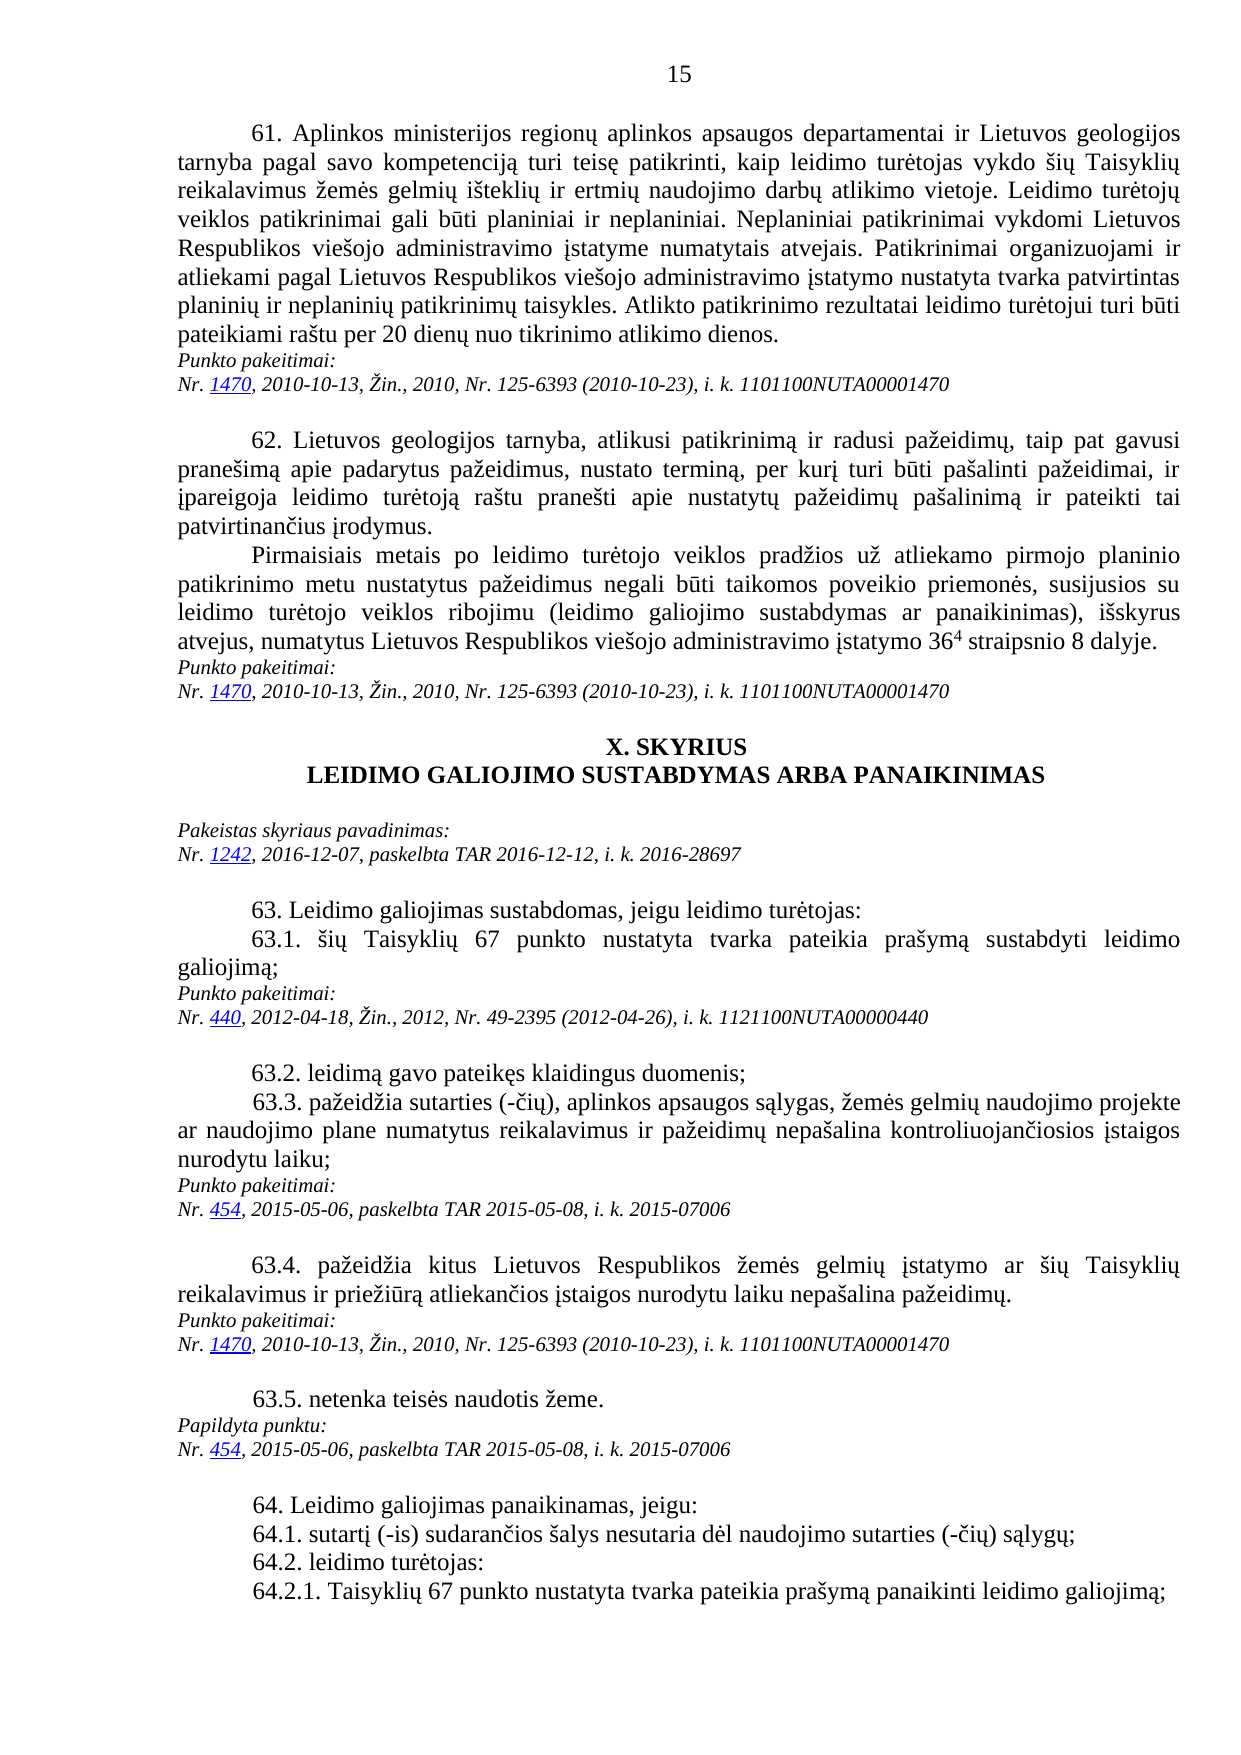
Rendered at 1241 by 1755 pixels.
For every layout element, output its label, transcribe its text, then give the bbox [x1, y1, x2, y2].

text Nr. 1470, 2010-10-13, Žin., 2010, Nr. 125-6393 (2010-10-23), i. k. 1101100NUTA00001470 [177, 372, 1181, 396]
text Papildyta punktu: [177, 1413, 1181, 1437]
text X. SKYRIUS LEIDIMO GALIOJIMO SUSTABDYMAS ARBA PANAIKINIMAS [177, 732, 1181, 789]
text Punkto pakeitimai: [177, 655, 1181, 679]
text Nr. 440, 2012-04-18, Žin., 2012, Nr. 49-2395 (2012-04-26), i. k. 1121100NUTA00000440 [177, 1005, 1181, 1029]
text 63.4. pažeidžia kitus Lietuvos Respublikos žemės gelmių įstatymo ar šių Taisyklių reikalavimus ir priežiūrą atliekančios įstaigos nurodytu laiku nepašalina pažeidimų. [177, 1250, 1181, 1307]
text Punkto pakeitimai: [177, 1173, 1181, 1197]
text Punkto pakeitimai: [177, 348, 1181, 372]
text Nr. 454, 2015-05-06, paskelbta TAR 2015-05-08, i. k. 2015-07006 [177, 1197, 1181, 1221]
text 62. Lietuvos geologijos tarnyba, atlikusi patikrinimą ir radusi pažeidimų, taip pat gavusi pranešimą apie padarytus pažeidimus, nustato terminą, per kurį turi būti pašalinti pažeidimai, ir įpareigoja leidimo turėtoją raštu pranešti apie nustatytų pažeidimų pašalinimą ir pateikti tai patvirtinančius įrodymus. [177, 425, 1181, 540]
text 63.2. leidimą gavo pateikęs klaidingus duomenis; [177, 1058, 1181, 1087]
text Pakeistas skyriaus pavadinimas: [177, 818, 1181, 842]
text 61. Aplinkos ministerijos regionų aplinkos apsaugos departamentai ir Lietuvos geologijos tarnyba pagal savo kompetenciją turi teisę patikrinti, kaip leidimo turėtojas vykdo šių Taisyklių reikalavimus žemės gelmių išteklių ir ertmių naudojimo darbų atlikimo vietoje. Leidimo turėtojų veiklos patikrinimai gali būti planiniai ir neplaniniai. Neplaniniai patikrinimai vykdomi Lietuvos Respublikos viešojo administravimo įstatyme numatytais atvejais. Patikrinimai organizuojami ir atliekami pagal Lietuvos Respublikos viešojo administravimo įstatymo nustatyta tvarka patvirtintas planinių ir neplaninių patikrinimų taisykles. Atlikto patikrinimo rezultatai leidimo turėtojui turi būti pateikiami raštu per 20 dienų nuo tikrinimo atlikimo dienos. [177, 118, 1181, 348]
text Nr. 1470, 2010-10-13, Žin., 2010, Nr. 125-6393 (2010-10-23), i. k. 1101100NUTA00001470 [177, 1332, 1181, 1356]
text 63. Leidimo galiojimas sustabdomas, jeigu leidimo turėtojas: [177, 895, 1181, 924]
text 63.3. pažeidžia sutarties (-čių), aplinkos apsaugos sąlygas, žemės gelmių naudojimo projekte ar naudojimo plane numatytus reikalavimus ir pažeidimų nepašalina kontroliuojančiosios įstaigos nurodytu laiku; [177, 1087, 1181, 1173]
text Punkto pakeitimai: [177, 1307, 1181, 1332]
text Punkto pakeitimai: [177, 981, 1181, 1005]
text 64.2.1. Taisyklių 67 punkto nustatyta tvarka pateikia prašymą panaikinti leidimo galiojimą; [177, 1576, 1181, 1605]
text 64. Leidimo galiojimas panaikinamas, jeigu: [177, 1490, 1181, 1519]
text 64.1. sutartį (-is) sudarančios šalys nesutaria dėl naudojimo sutarties (-čių) sąlygų; [177, 1519, 1181, 1547]
text Nr. 1470, 2010-10-13, Žin., 2010, Nr. 125-6393 (2010-10-23), i. k. 1101100NUTA00001470 [177, 679, 1181, 703]
text Nr. 454, 2015-05-06, paskelbta TAR 2015-05-08, i. k. 2015-07006 [177, 1437, 1181, 1461]
text 64.2. leidimo turėtojas: [177, 1547, 1181, 1576]
text 63.5. netenka teisės naudotis žeme. [177, 1384, 1181, 1413]
text Pirmaisiais metais po leidimo turėtojo veiklos pradžios už atliekamo pirmojo planinio patikrinimo metu nustatytus pažeidimus negali būti taikomos poveikio priemonės, susijusios su leidimo turėtojo veiklos ribojimu (leidimo galiojimo sustabdymas ar panaikinimas), išskyrus atvejus, numatytus Lietuvos Respublikos viešojo administravimo įstatymo 364 straipsnio 8 dalyje. [177, 540, 1181, 655]
text Nr. 1242, 2016-12-07, paskelbta TAR 2016-12-12, i. k. 2016-28697 [177, 842, 1181, 866]
text 63.1. šių Taisyklių 67 punkto nustatyta tvarka pateikia prašymą sustabdyti leidimo galiojimą; [177, 924, 1181, 981]
